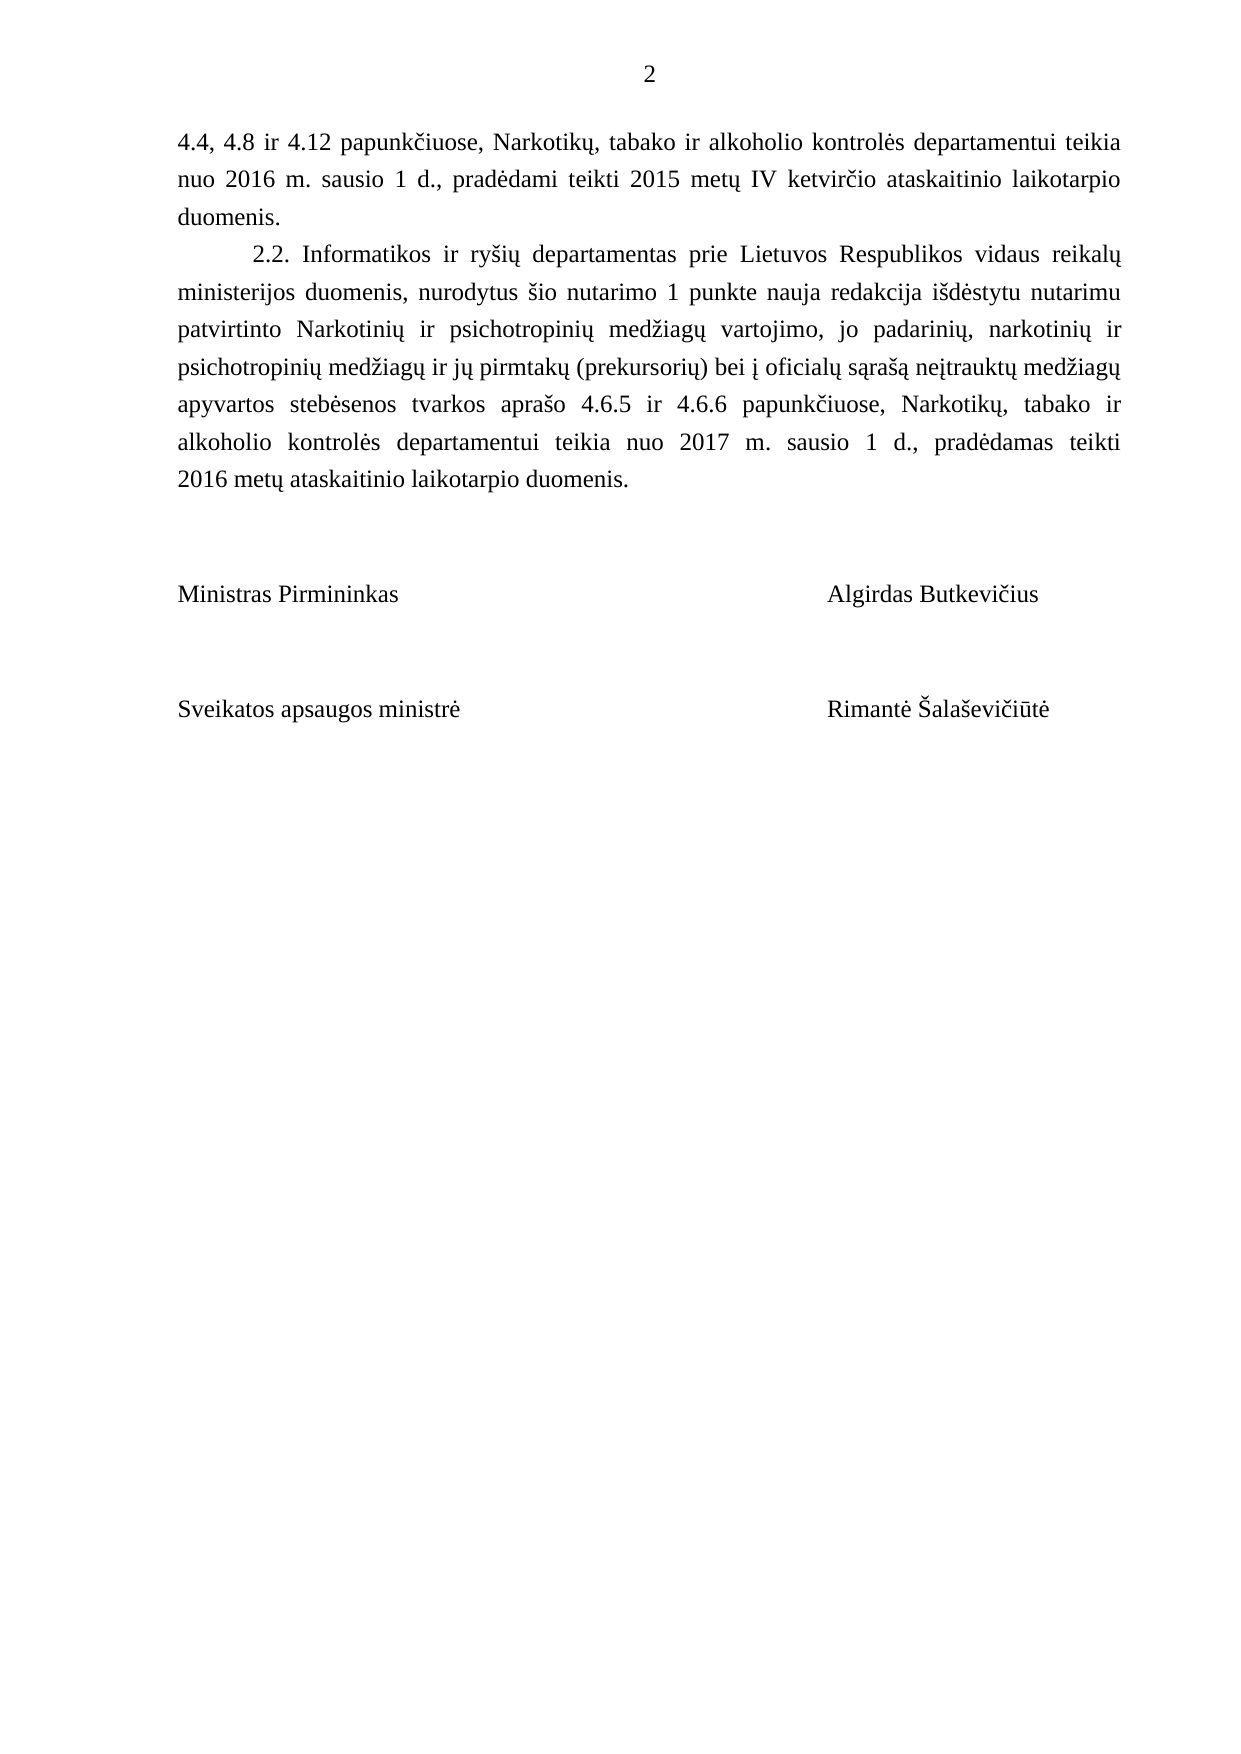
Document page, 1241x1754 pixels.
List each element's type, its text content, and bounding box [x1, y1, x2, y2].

text Sveikatos apsaugos ministrė Rimantė Šalaševičiūtė [177, 694, 1122, 723]
text 2.2. Informatikos ir ryšių departamentas prie Lietuvos Respublikos vidaus reikalų ministerijos duomenis, nurodytus šio nutarimo 1 punkte nauja redakcija išdėstytu nutarimu patvirtinto Narkotinių ir psichotropinių medžiagų vartojimo, jo padarinių, narkotinių ir psichotropinių medžiagų ir jų pirmtakų (prekursorių) bei į oficialų sąrašą neįtrauktų medžiagų apyvartos stebėsenos tvarkos aprašo 4.6.5 ir 4.6.6 papunkčiuose, Narkotikų, tabako ir alkoholio kontrolės departamentui teikia nuo 2017 m. sausio 1 d., pradėdamas teikti 2016 metų ataskaitinio laikotarpio duomenis. [177, 231, 1122, 493]
text 4.4, 4.8 ir 4.12 papunkčiuose, Narkotikų, tabako ir alkoholio kontrolės departamentui teikia nuo 2016 m. sausio 1 d., pradėdami teikti 2015 metų IV ketvirčio ataskaitinio laikotarpio duomenis. [177, 118, 1122, 231]
text Ministras Pirmininkas Algirdas Butkevičius [177, 579, 1122, 608]
